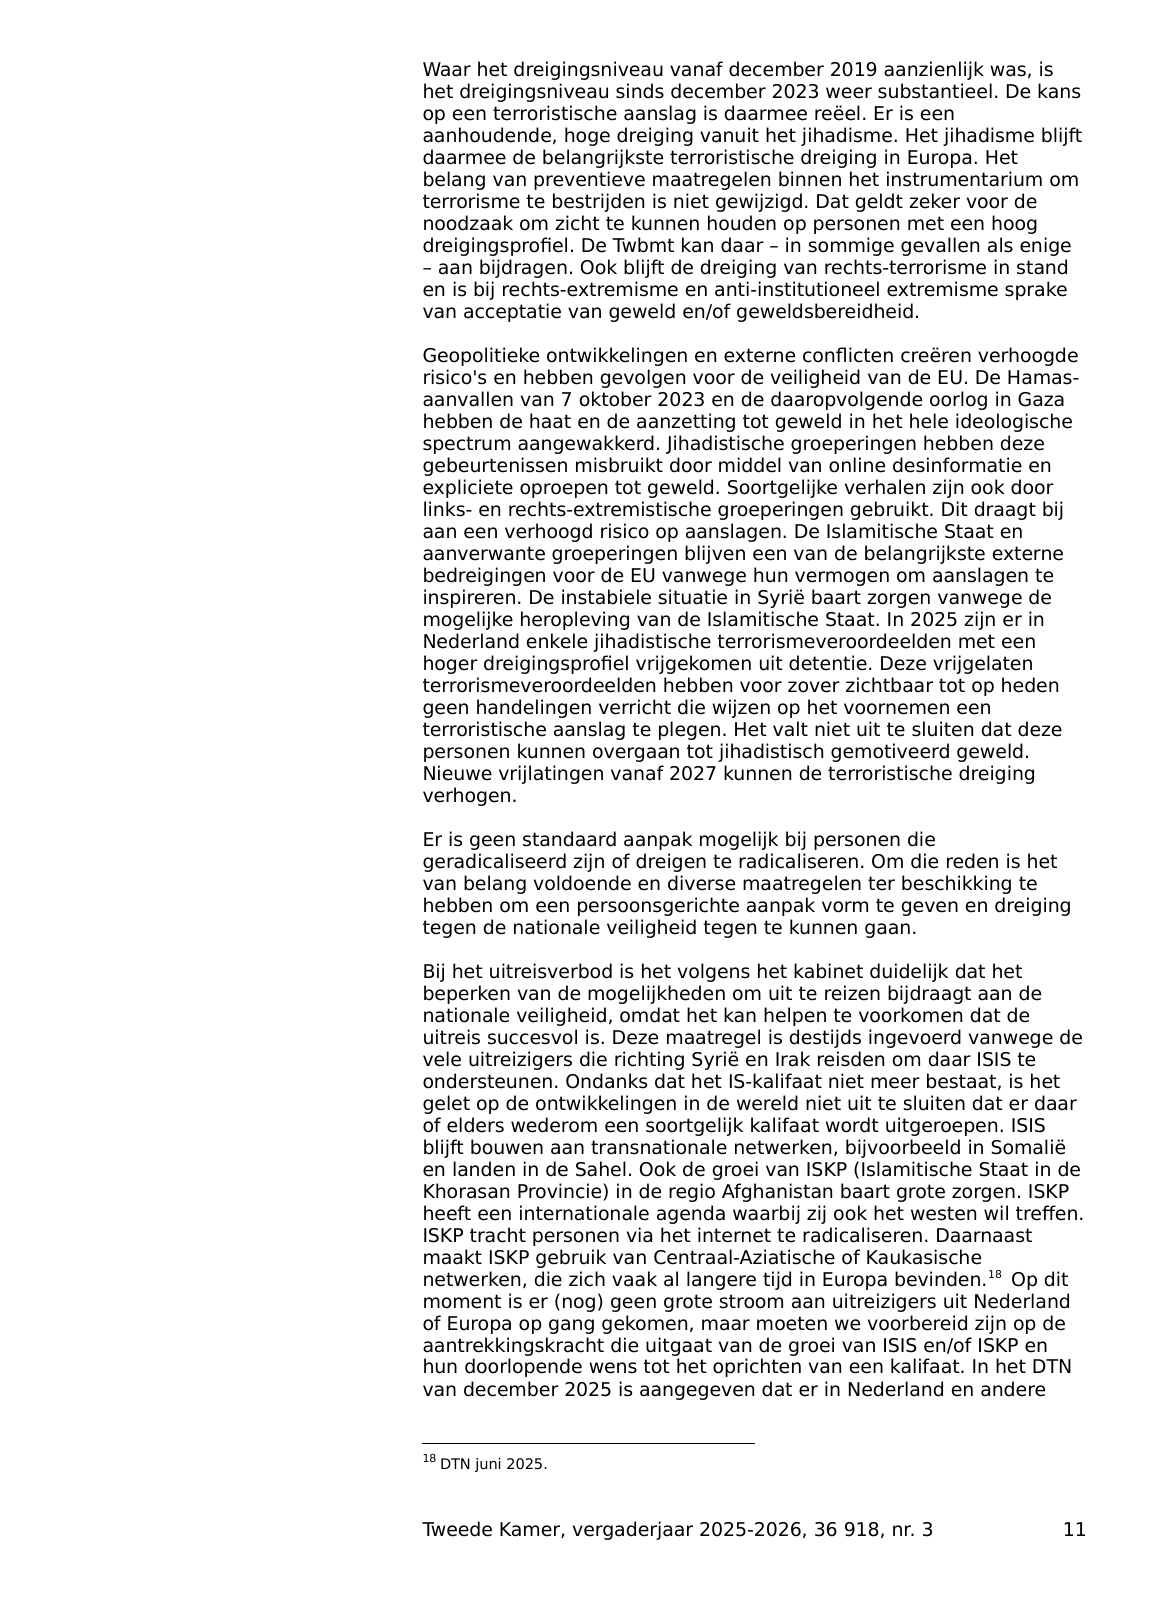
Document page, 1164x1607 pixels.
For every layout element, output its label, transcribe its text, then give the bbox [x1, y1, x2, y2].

text Bij het uitreisverbod is het volgens het kabinet duidelijk dat het beperken van de mogelijkheden om uit te reizen bijdraagt aan de nationale veiligheid, omdat het kan helpen te voorkomen dat de uitreis succesvol is. Deze maatregel is destijds ingevoerd vanwege de vele uitreizigers die richting Syrië en Irak reisden om daar ISIS te ondersteunen. Ondanks dat het IS-kalifaat niet meer bestaat, is het gelet op de ontwikkelingen in de wereld niet uit te sluiten dat er daar of elders wederom een soortgelijk kalifaat wordt uitgeroepen. ISIS blijft bouwen aan transnationale netwerken, bijvoorbeeld in Somalië en landen in de Sahel. Ook de groei van ISKP (Islamitische Staat in de Khorasan Provincie) in de regio Afghanistan baart grote zorgen. ISKP heeft een internationale agenda waarbij zij ook het westen wil treffen. ISKP tracht personen via het internet te radicaliseren. Daarnaast maakt ISKP gebruik van Centraal-Aziatische of Kaukasische netwerken, die zich vaak al langere tijd in Europa bevinden. Op dit moment is er (nog) geen grote stroom aan uitreizigers uit Nederland of Europa op gang gekomen, maar moeten we voorbereid zijn op de aantrekkingskracht die uitgaat van de groei van ISIS en/of ISKP en hun doorlopende wens tot het oprichten van een kalifaat. In het DTN van december 2025 is aangegeven dat er in Nederland en andere [422, 961, 1087, 1400]
text Er is geen standaard aanpak mogelijk bij personen die geradicaliseerd zijn of dreigen te radicaliseren. Om die reden is het van belang voldoende en diverse maatregelen ter beschikking te hebben om een persoonsgerichte aanpak vorm te geven en dreiging tegen de nationale veiligheid tegen te kunnen gaan. [422, 829, 1087, 939]
text Waar het dreigingsniveau vanaf december 2019 aanzienlijk was, is het dreigingsniveau sinds december 2023 weer substantieel. De kans op een terroristische aanslag is daarmee reëel. Er is een aanhoudende, hoge dreiging vanuit het jihadisme. Het jihadisme blijft daarmee de belangrijkste terroristische dreiging in Europa. Het belang van preventieve maatregelen binnen het instrumentarium om terrorisme te bestrijden is niet gewijzigd. Dat geldt zeker voor de noodzaak om zicht te kunnen houden op personen met een hoog dreigingsprofiel. De Twbmt kan daar – in sommige gevallen als enige – aan bijdragen. Ook blijft de dreiging van rechts-terrorisme in stand en is bij rechts-extremisme en anti-institutioneel extremisme sprake van acceptatie van geweld en/of geweldsbereidheid. [422, 59, 1087, 323]
text Geopolitieke ontwikkelingen en externe conflicten creëren verhoogde risico's en hebben gevolgen voor de veiligheid van de EU. De Hamas-aanvallen van 7 oktober 2023 en de daaropvolgende oorlog in Gaza hebben de haat en de aanzetting tot geweld in het hele ideologische spectrum aangewakkerd. Jihadistische groeperingen hebben deze gebeurtenissen misbruikt door middel van online desinformatie en expliciete oproepen tot geweld. Soortgelijke verhalen zijn ook door links- en rechts-extremistische groeperingen gebruikt. Dit draagt bij aan een verhoogd risico op aanslagen. De Islamitische Staat en aanverwante groeperingen blijven een van de belangrijkste externe bedreigingen voor de EU vanwege hun vermogen om aanslagen te inspireren. De instabiele situatie in Syrië baart zorgen vanwege de mogelijke heropleving van de Islamitische Staat. In 2025 zijn er in Nederland enkele jihadistische terrorismeveroordeelden met een hoger dreigingsprofiel vrijgekomen uit detentie. Deze vrijgelaten terrorismeveroordeelden hebben voor zover zichtbaar tot op heden geen handelingen verricht die wijzen op het voornemen een terroristische aanslag te plegen. Het valt niet uit te sluiten dat deze personen kunnen overgaan tot jihadistisch gemotiveerd geweld. Nieuwe vrijlatingen vanaf 2027 kunnen de terroristische dreiging verhogen. [422, 345, 1087, 807]
text DTN juni 2025. [422, 1452, 1087, 1474]
